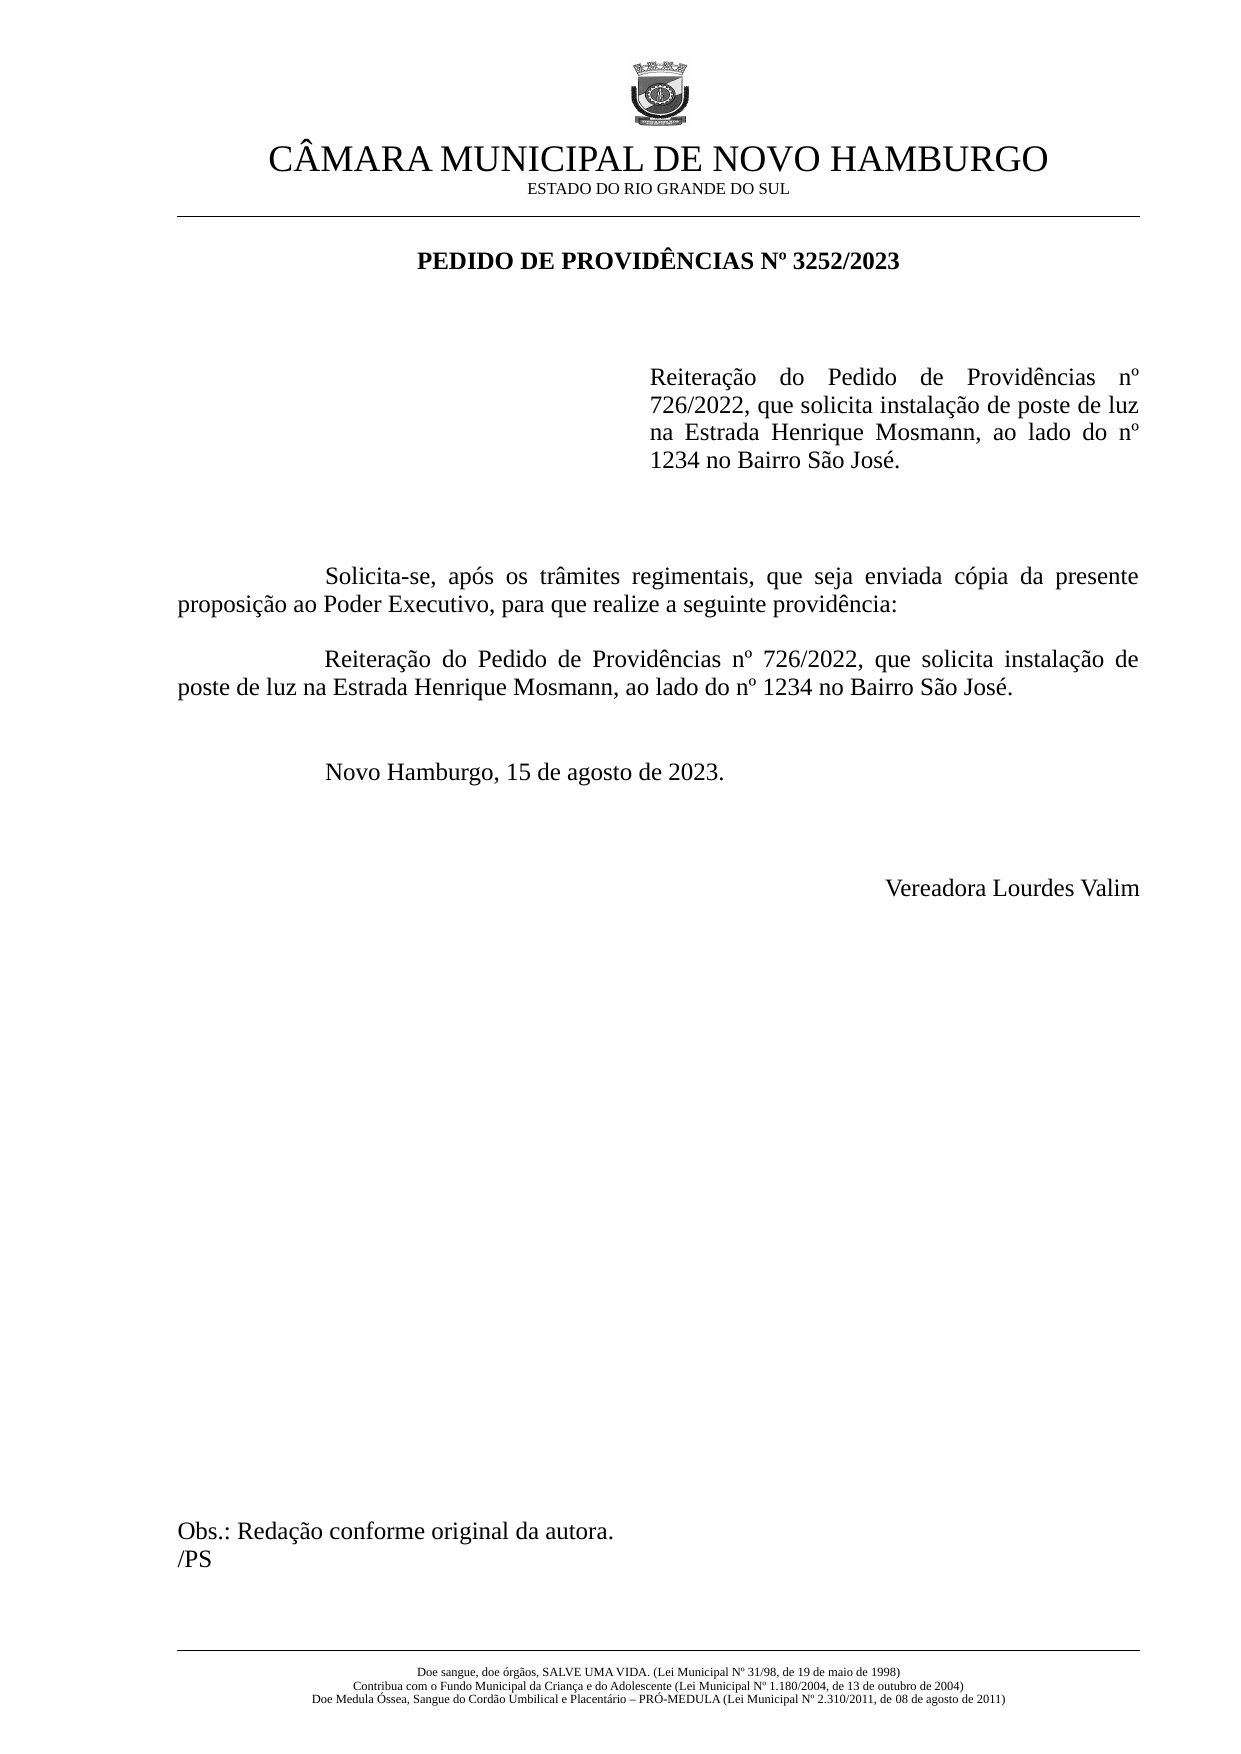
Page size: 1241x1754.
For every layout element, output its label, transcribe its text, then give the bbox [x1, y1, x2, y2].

text Solicita-se, após os trâmites regimentais, que seja enviada cópia da presente proposição ao Poder Executivo, para que realize a seguinte providência: [177, 562, 1140, 618]
list Reiteração do Pedido de Providências nº 726/2022, que solicita instalação de poste de luz na Estrada Henrique Mosmann, ao lado do nº 1234 no Bairro São José. [177, 646, 1140, 701]
text /PS [177, 1545, 1140, 1572]
text PEDIDO DE PROVIDÊNCIAS Nº 3252/2023 [177, 247, 1140, 274]
text Obs.: Redação conforme original da autora. [177, 1517, 1140, 1545]
list Reiteração do Pedido de Providências nº 726/2022, que solicita instalação de poste de luz na Estrada Henrique Mosmann, ao lado do nº 1234 no Bairro São José. [649, 363, 1140, 474]
text Novo Hamburgo, 15 de agosto de 2023. [177, 758, 1140, 786]
text Vereadora Lourdes Valim [649, 874, 1140, 902]
